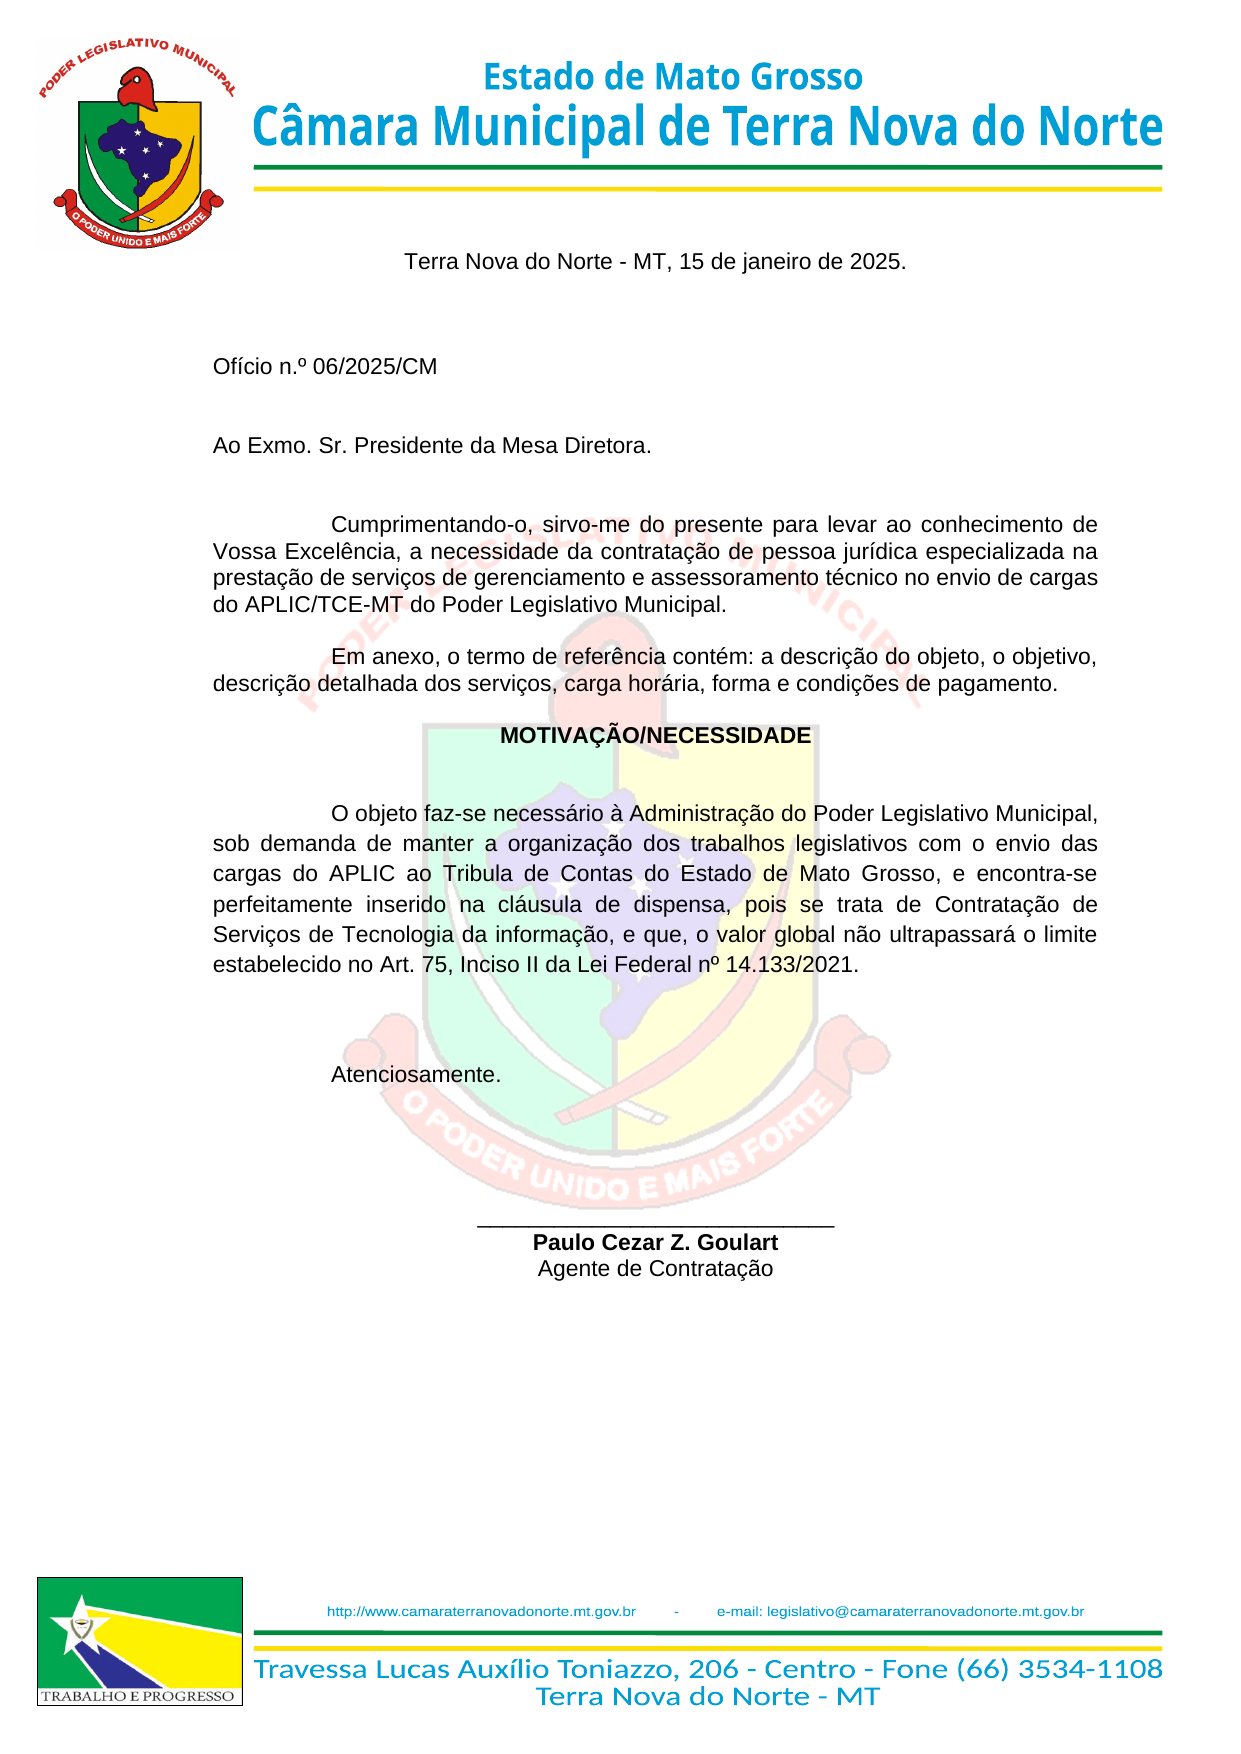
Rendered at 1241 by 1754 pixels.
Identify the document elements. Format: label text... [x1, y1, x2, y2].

text Cumprimentando-o, sirvo-me do presente para levar ao conhecimento de Vossa Excelência, a necessidade da contratação de pessoa jurídica especializada na prestação de serviços de gerenciamento e assessoramento técnico no envio de cargas do APLIC/TCE-MT do Poder Legislativo Municipal. [947, 511, 1098, 617]
text Ofício n.º 06/2025/CM [213, 353, 1098, 380]
text Agente de Contratação [213, 1255, 1098, 1281]
text O objeto faz-se necessário à Administração do Poder Legislativo Municipal, sob demanda de manter a organização dos trabalhos legislativos com o envio das cargas do APLIC ao Tribula de Contas do Estado de Mato Grosso, e encontra-se perfeitamente inserido na cláusula de dispensa, pois se trata de Contratação de Serviços de Tecnologia da informação, e que, o valor global não ultrapassará o limite estabelecido no Art. 75, Inciso II da Lei Federal nº 14.133/2021. [213, 800, 284, 977]
text Paulo Cezar Z. Goulart [213, 1228, 1098, 1255]
text MOTIVAÇÃO/NECESSIDADE [213, 722, 284, 749]
text Atenciosamente. [947, 1061, 1098, 1088]
text Em anexo, o termo de referência contém: a descrição do objeto, o objetivo, descrição detalhada dos serviços, carga horária, forma e condições de pagamento. [947, 643, 1098, 696]
text Ao Exmo. Sr. Presidente da Mesa Diretora. [213, 432, 1098, 459]
text MOTIVAÇÃO/NECESSIDADE [947, 722, 1098, 749]
picture [35, 36, 241, 251]
text O objeto faz-se necessário à Administração do Poder Legislativo Municipal, sob demanda de manter a organização dos trabalhos legislativos com o envio das cargas do APLIC ao Tribula de Contas do Estado de Mato Grosso, e encontra-se perfeitamente inserido na cláusula de dispensa, pois se trata de Contratação de Serviços de Tecnologia da informação, e que, o valor global não ultrapassará o limite estabelecido no Art. 75, Inciso II da Lei Federal nº 14.133/2021. [947, 800, 1098, 977]
text ____________________________ [213, 1202, 1098, 1228]
text Terra Nova do Norte - MT, 15 de janeiro de 2025. [213, 248, 1098, 274]
picture [38, 1578, 242, 1705]
picture [836, 1606, 849, 1613]
text Em anexo, o termo de referência contém: a descrição do objeto, o objetivo, descrição detalhada dos serviços, carga horária, forma e condições de pagamento. [213, 643, 284, 696]
text Atenciosamente. [213, 1061, 284, 1088]
text Cumprimentando-o, sirvo-me do presente para levar ao conhecimento de Vossa Excelência, a necessidade da contratação de pessoa jurídica especializada na prestação de serviços de gerenciamento e assessoramento técnico no envio de cargas do APLIC/TCE-MT do Poder Legislativo Municipal. [213, 511, 284, 617]
